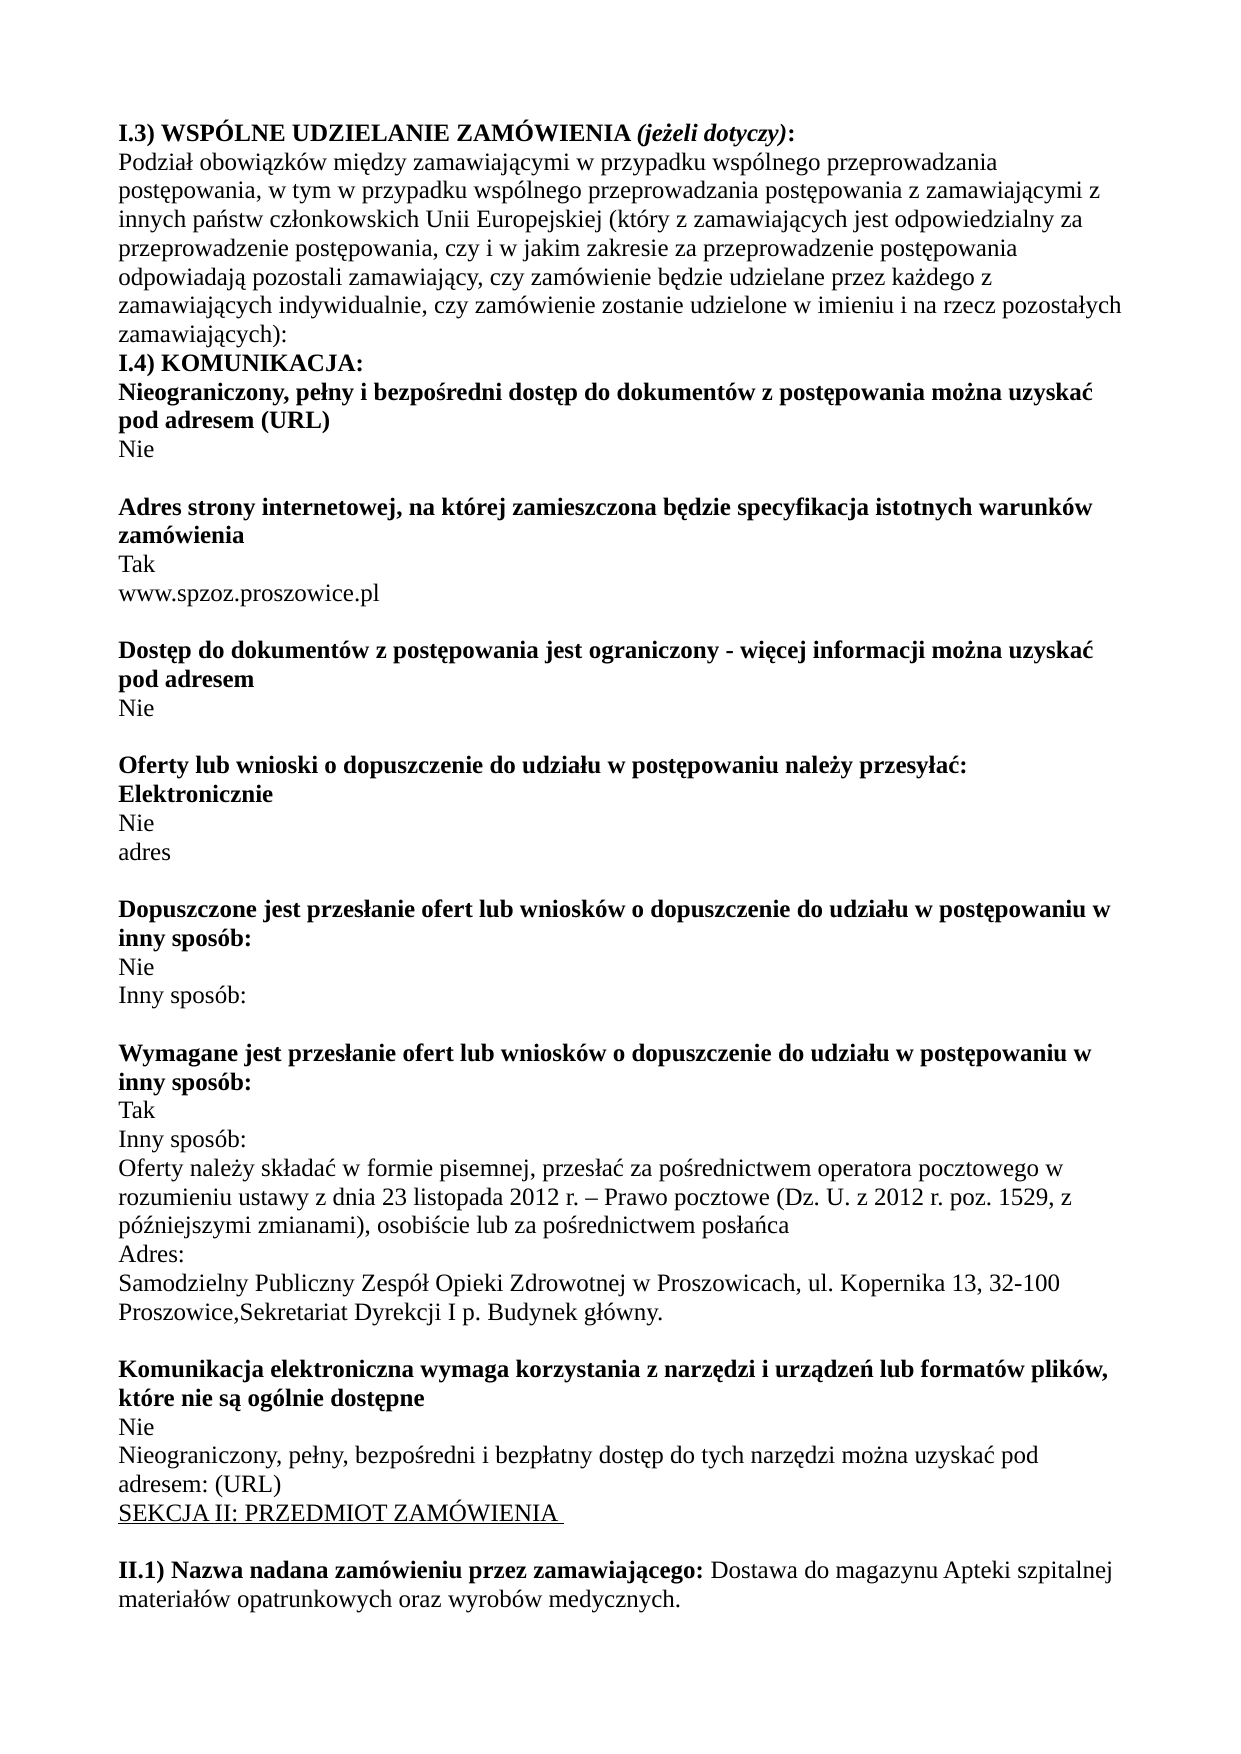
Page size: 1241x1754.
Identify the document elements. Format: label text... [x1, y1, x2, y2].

text Tak www.spzoz.proszowice.pl [118, 549, 1122, 607]
text I.4) KOMUNIKACJA: Nieograniczony, pełny i bezpośredni dostęp do dokumentów z postępowania można uzyskać pod adresem (URL) [118, 348, 1122, 434]
text Podział obowiązków między zamawiającymi w przypadku wspólnego przeprowadzania postępowania, w tym w przypadku wspólnego przeprowadzania postępowania z zamawiającymi z innych państw członkowskich Unii Europejskiej (który z zamawiających jest odpowiedzialny za przeprowadzenie postępowania, czy i w jakim zakresie za przeprowadzenie postępowania odpowiadają pozostali zamawiający, czy zamówienie będzie udzielane przez każdego z zamawiających indywidualnie, czy zamówienie zostanie udzielone w imieniu i na rzecz pozostałych zamawiających): [118, 147, 1122, 348]
text Komunikacja elektroniczna wymaga korzystania z narzędzi i urządzeń lub formatów plików, które nie są ogólnie dostępne [118, 1326, 1122, 1412]
text Oferty lub wnioski o dopuszczenie do udziału w postępowaniu należy przesyłać: Elektronicznie [118, 722, 1122, 808]
text II.1) Nazwa nadana zamówieniu przez zamawiającego: Dostawa do magazynu Apteki szpitalnej materiałów opatrunkowych oraz wyrobów medycznych. [118, 1527, 1122, 1613]
text SEKCJA II: PRZEDMIOT ZAMÓWIENIA [118, 1498, 1122, 1527]
text Nie [118, 434, 1122, 463]
text Nie adres [118, 808, 1122, 866]
text Adres strony internetowej, na której zamieszczona będzie specyfikacja istotnych warunków zamówienia [118, 463, 1122, 549]
text Nie [118, 693, 1122, 722]
text I.3) WSPÓLNE UDZIELANIE ZAMÓWIENIA (jeżeli dotyczy): [118, 118, 1122, 147]
text Dopuszczone jest przesłanie ofert lub wniosków o dopuszczenie do udziału w postępowaniu w inny sposób: Nie Inny sposób: Wymagane jest przesłanie ofert lub wniosków o dopuszczenie do udziału w postępowaniu w inny sposób: Tak Inny sposób: Oferty należy składać w formie pisemnej, przesłać za pośrednictwem operatora pocztowego w rozumieniu ustawy z dnia 23 listopada 2012 r. – Prawo pocztowe (Dz. U. z 2012 r. poz. 1529, z późniejszymi zmianami), osobiście lub za pośrednictwem posłańca Adres: Samodzielny Publiczny Zespół Opieki Zdrowotnej w Proszowicach, ul. Kopernika 13, 32-100 Proszowice,Sekretariat Dyrekcji I p. Budynek główny. [118, 894, 1122, 1326]
text Dostęp do dokumentów z postępowania jest ograniczony - więcej informacji można uzyskać pod adresem [118, 607, 1122, 693]
text Nie Nieograniczony, pełny, bezpośredni i bezpłatny dostęp do tych narzędzi można uzyskać pod adresem: (URL) [118, 1412, 1122, 1498]
